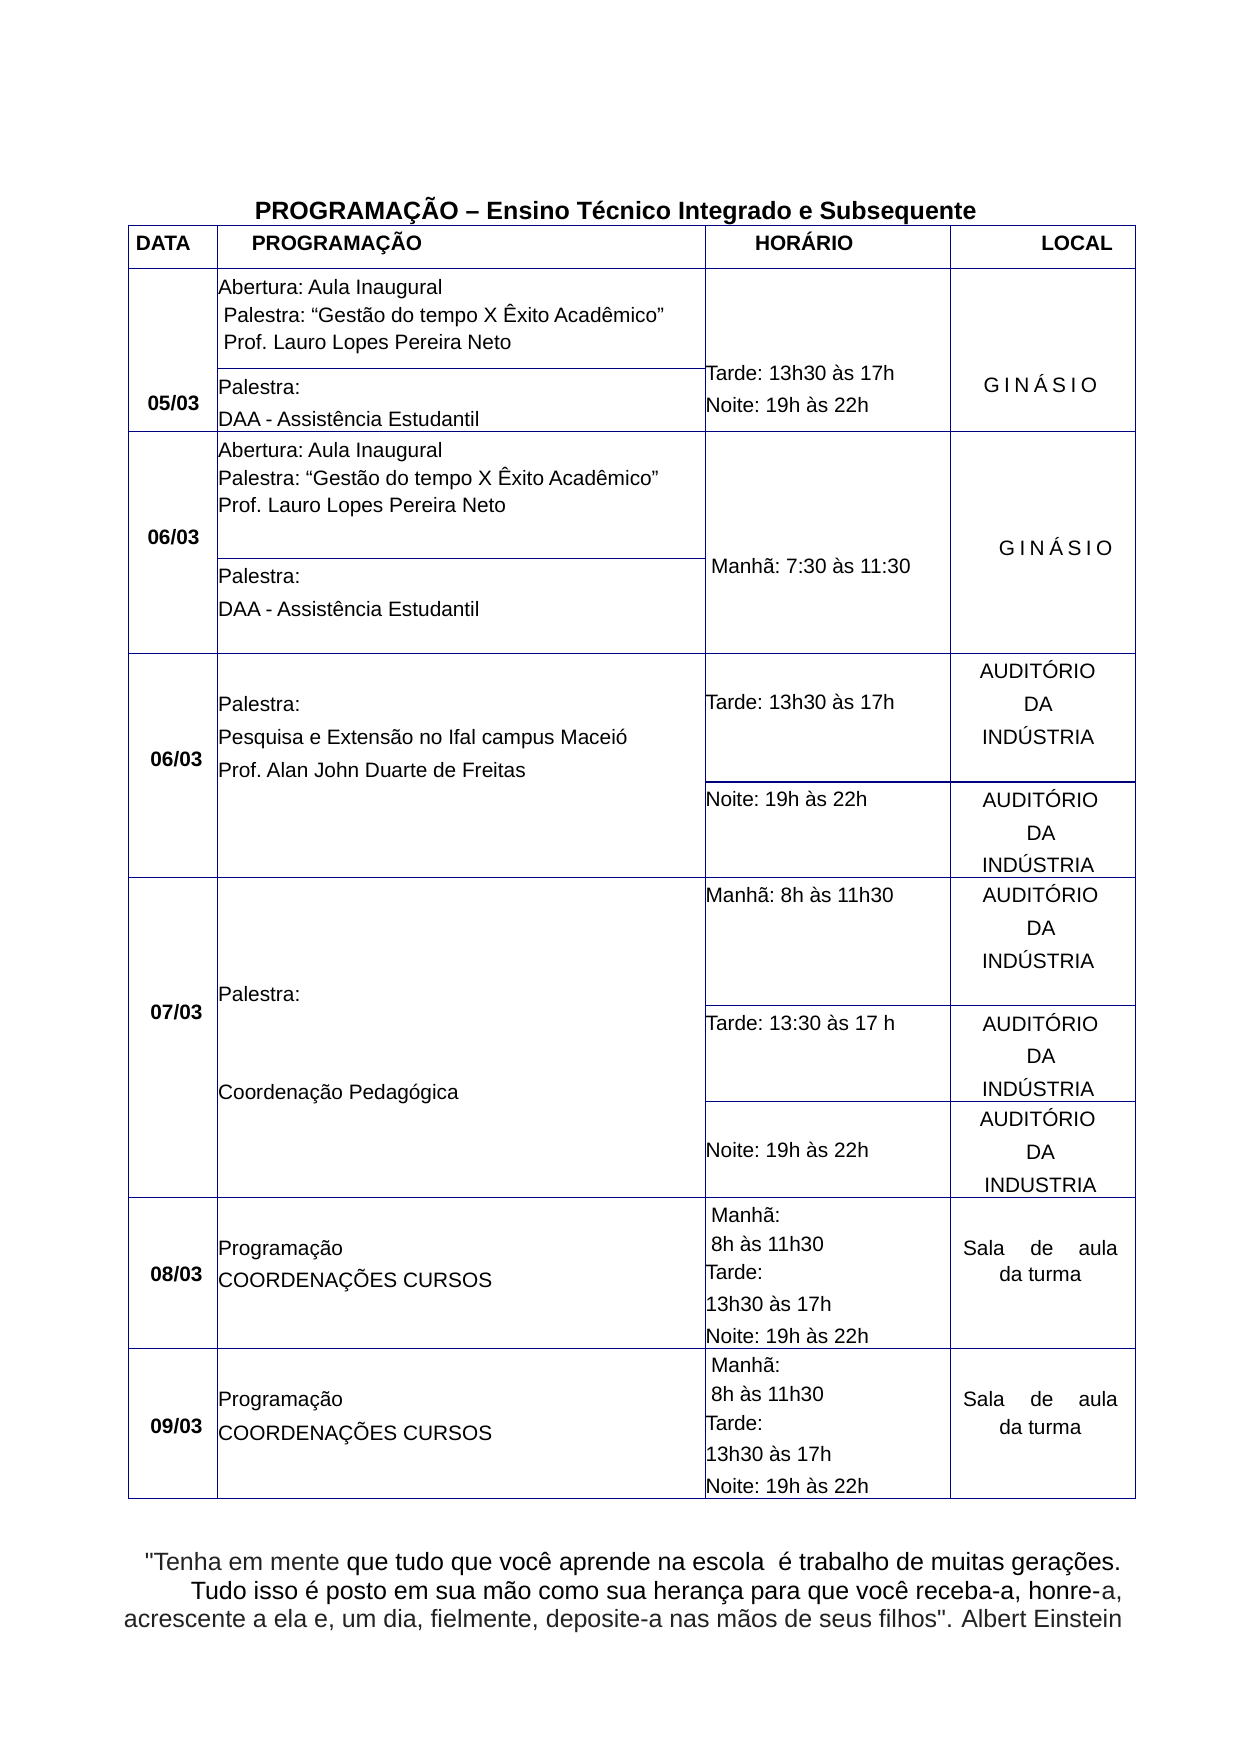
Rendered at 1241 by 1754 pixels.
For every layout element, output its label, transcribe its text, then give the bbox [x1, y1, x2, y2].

table_cell Tarde: 13:30 às 17 h [706, 1006, 950, 1101]
table_cell 07/03 [129, 878, 217, 1197]
table_cell Manhã: 7:30 às 11:30 [706, 432, 950, 653]
table_cell GINÁSIO [951, 432, 1135, 653]
table_cell 08/03 [129, 1198, 217, 1347]
table_header DATA [129, 226, 217, 268]
table_header HORÁRIO [706, 226, 950, 268]
table_cell AUDITÓRIO DA INDÚSTRIA [951, 878, 1135, 1005]
table_cell 09/03 [129, 1349, 217, 1498]
table_cell Sala de aula da turma [951, 1198, 1135, 1347]
table_cell Tarde: 13h30 às 17h Noite: 19h às 22h [706, 269, 950, 431]
table_cell Palestra: Coordenação Pedagógica [218, 878, 705, 1197]
text PROGRAMAÇÃO – Ensino Técnico Integrado e Subsequente [118, 196, 1113, 224]
table_cell 06/03 [129, 432, 217, 653]
table_cell Manhã: 8h às 11h30 Tarde: 13h30 às 17h Noite: 19h às 22h [706, 1349, 950, 1498]
table_cell GINÁSIO [951, 269, 1135, 431]
table_cell Noite: 19h às 22h [706, 1102, 950, 1197]
table_cell Manhã: 8h às 11h30 [706, 878, 950, 1005]
table_cell AUDITÓRIO DA INDUSTRIA [951, 1102, 1135, 1197]
table_cell Sala de aula da turma [951, 1349, 1135, 1498]
table_cell Palestra: DAA - Assistência Estudantil [218, 369, 705, 431]
text "Tenha em mente que tudo que você aprende na escola é trabalho de muitas gerações. Tudo isso é posto em sua mão como sua herança para que você receba-a, honre-a, acrescente a ela e, um dia, fielmente, deposite-a nas mãos de seus filhos". Albert Einstein [118, 1547, 1122, 1633]
table_cell AUDITÓRIO DA INDÚSTRIA [951, 783, 1135, 877]
table_cell Programação COORDENAÇÕES CURSOS [218, 1349, 705, 1498]
table_cell Manhã: 8h às 11h30 Tarde: 13h30 às 17h Noite: 19h às 22h [706, 1198, 950, 1347]
table_cell Palestra: DAA - Assistência Estudantil [218, 559, 705, 653]
table_cell 06/03 [129, 654, 217, 877]
table_cell Noite: 19h às 22h [706, 783, 950, 877]
table_cell Abertura: Aula Inaugural Palestra: “Gestão do tempo X Êxito Acadêmico” Prof. Lauro Lopes Pereira Neto [218, 269, 705, 368]
table_cell Tarde: 13h30 às 17h [706, 654, 950, 781]
table_cell AUDITÓRIO DA INDÚSTRIA [951, 1006, 1135, 1101]
table_cell AUDITÓRIO DA INDÚSTRIA [951, 654, 1135, 781]
table_cell 05/03 [129, 269, 217, 431]
table_header LOCAL [951, 226, 1135, 268]
table_cell Palestra: Pesquisa e Extensão no Ifal campus Maceió Prof. Alan John Duarte de Freitas [218, 654, 705, 877]
table_cell Programação COORDENAÇÕES CURSOS [218, 1198, 705, 1347]
table_cell Abertura: Aula Inaugural Palestra: “Gestão do tempo X Êxito Acadêmico” Prof. Lauro Lopes Pereira Neto [218, 432, 705, 557]
table_header PROGRAMAÇÃO [218, 226, 705, 268]
